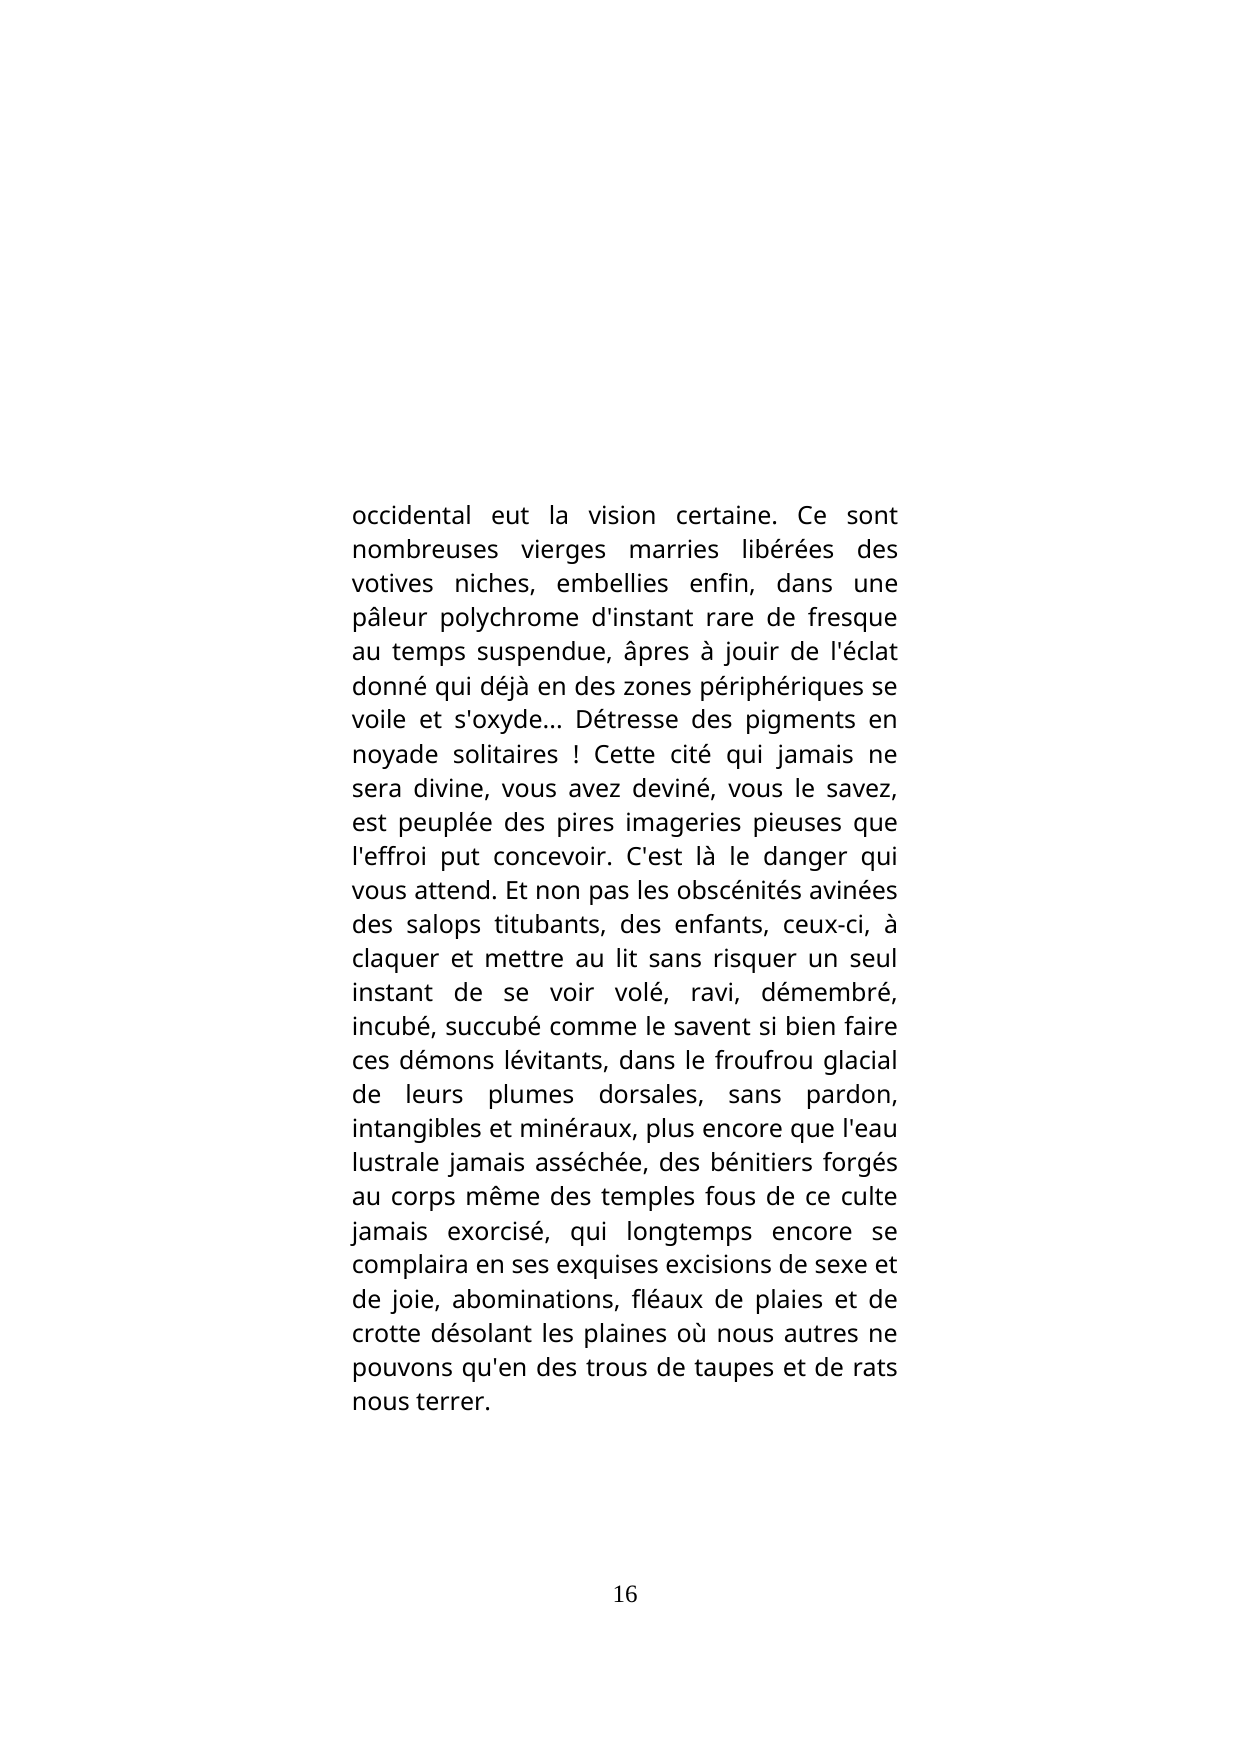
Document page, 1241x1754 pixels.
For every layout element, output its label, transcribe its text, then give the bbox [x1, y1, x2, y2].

text occidental eut la vision certaine. Ce sont nombreuses vierges marries libérées des votives niches, embellies enfin, dans une pâleur polychrome d'instant rare de fresque au temps suspendue, âpres à jouir de l'éclat donné qui déjà en des zones périphériques se voile et s'oxyde... Détresse des pigments en noyade solitaires ! Cette cité qui jamais ne sera divine, vous avez deviné, vous le savez, est peuplée des pires imageries pieuses que l'effroi put concevoir. C'est là le danger qui vous attend. Et non pas les obscénités avinées des salops titubants, des enfants, ceux-ci, à claquer et mettre au lit sans risquer un seul instant de se voir volé, ravi, démembré, incubé, succubé comme le savent si bien faire ces démons lévitants, dans le froufrou glacial de leurs plumes dorsales, sans pardon, intangibles et minéraux, plus encore que l'eau lustrale jamais asséchée, des bénitiers forgés au corps même des temples fous de ce culte jamais exorcisé, qui longtemps encore se complaira en ses exquises excisions de sexe et de joie, abominations, fléaux de plaies et de crotte désolant les plaines où nous autres ne pouvons qu'en des trous de taupes et de rats nous terrer. [352, 498, 898, 1417]
